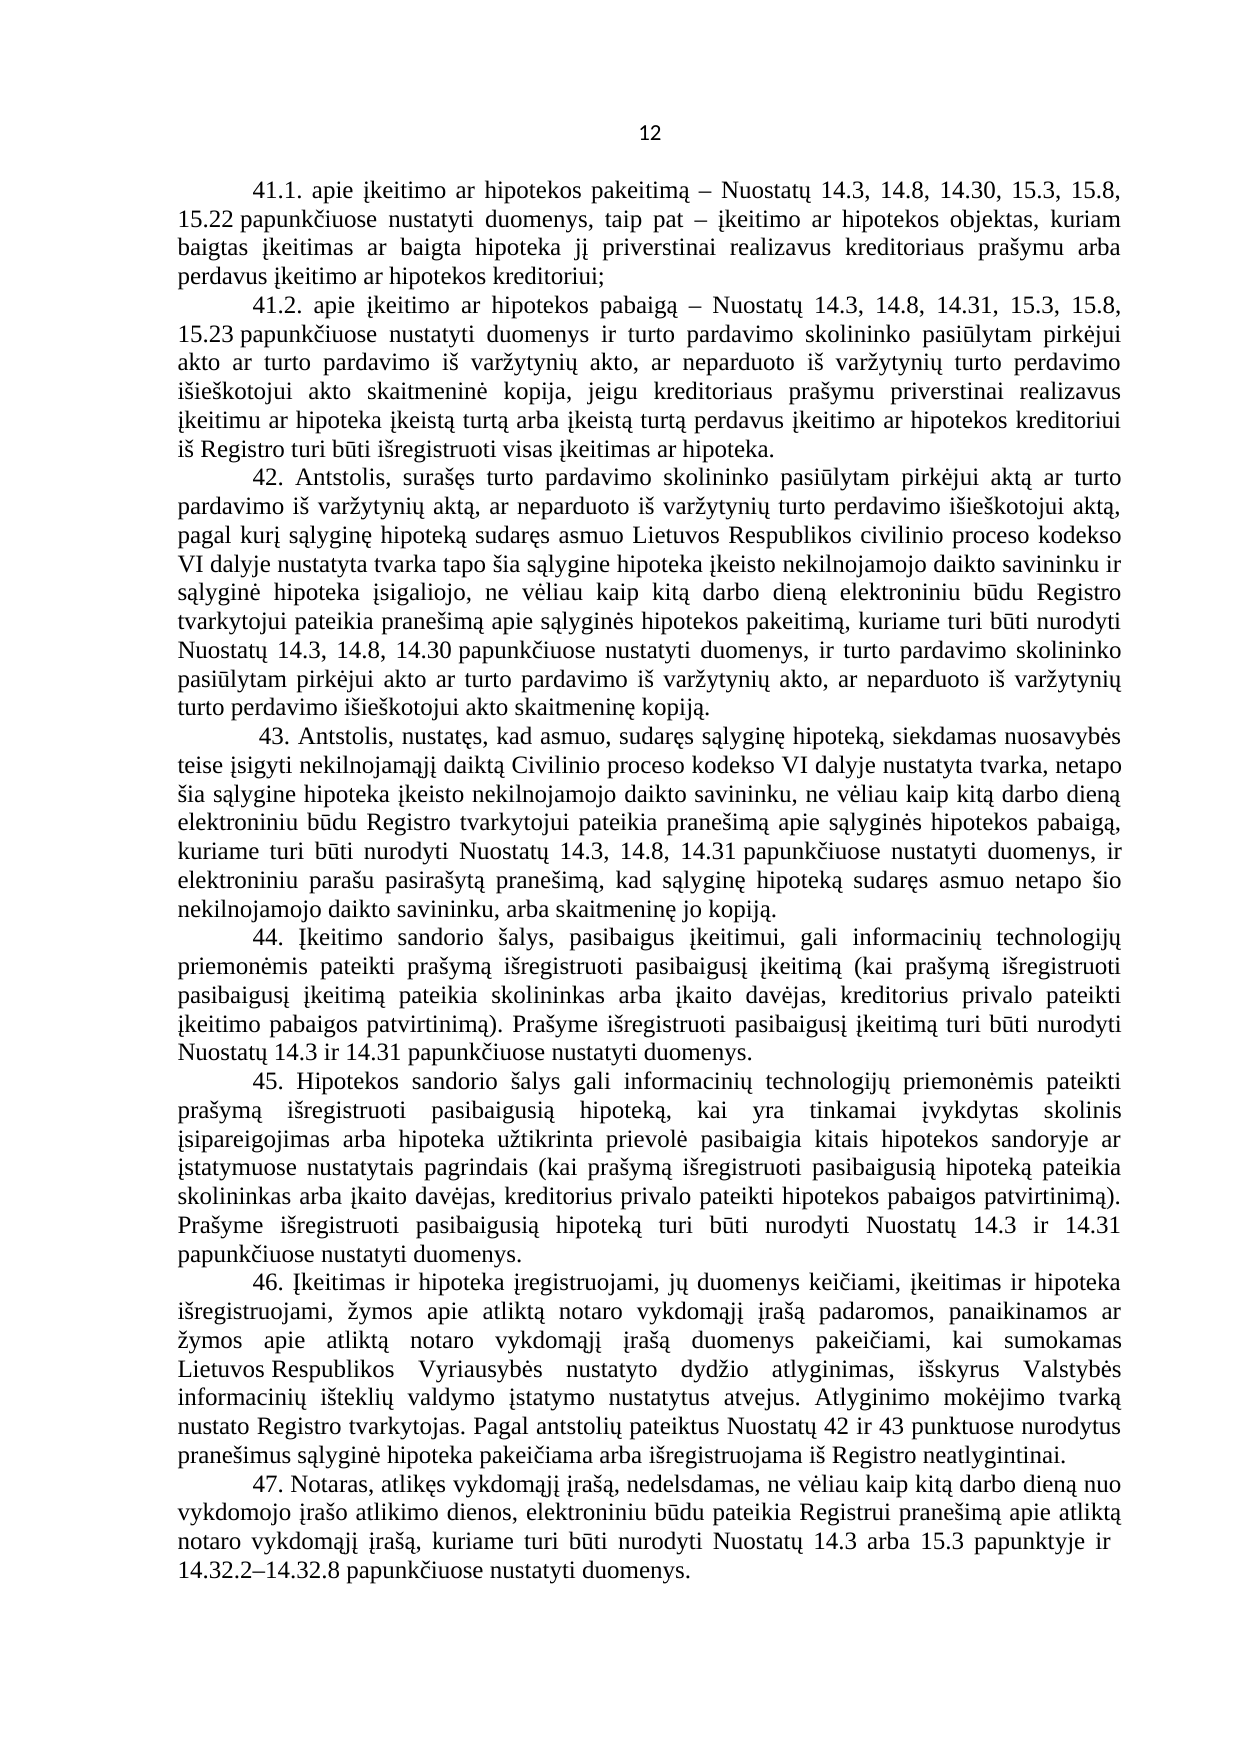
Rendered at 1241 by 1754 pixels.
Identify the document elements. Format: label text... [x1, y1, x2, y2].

text 47. Notaras, atlikęs vykdomąjį įrašą, nedelsdamas, ne vėliau kaip kitą darbo dieną nuo vykdomojo įrašo atlikimo dienos, elektroniniu būdu pateikia Registrui pranešimą apie atliktą notaro vykdomąjį įrašą, kuriame turi būti nurodyti Nuostatų 14.3 arba 15.3 papunktyje ir 14.32.2–14.32.8 papunkčiuose nustatyti duomenys. [177, 1469, 1122, 1584]
text 43. Antstolis, nustatęs, kad asmuo, sudaręs sąlyginę hipoteką, siekdamas nuosavybės teise įsigyti nekilnojamąjį daiktą Civilinio proceso kodekso VI dalyje nustatyta tvarka, netapo šia sąlygine hipoteka įkeisto nekilnojamojo daikto savininku, ne vėliau kaip kitą darbo dieną elektroniniu būdu Registro tvarkytojui pateikia pranešimą apie sąlyginės hipotekos pabaigą, kuriame turi būti nurodyti Nuostatų 14.3, 14.8, 14.31 papunkčiuose nustatyti duomenys, ir elektroniniu parašu pasirašytą pranešimą, kad sąlyginę hipoteką sudaręs asmuo netapo šio nekilnojamojo daikto savininku, arba skaitmeninę jo kopiją. [177, 721, 1122, 922]
text 41.1. apie įkeitimo ar hipotekos pakeitimą – Nuostatų 14.3, 14.8, 14.30, 15.3, 15.8, 15.22 papunkčiuose nustatyti duomenys, taip pat – įkeitimo ar hipotekos objektas, kuriam baigtas įkeitimas ar baigta hipoteka jį priverstinai realizavus kreditoriaus prašymu arba perdavus įkeitimo ar hipotekos kreditoriui; [177, 175, 1122, 290]
text 44. Įkeitimo sandorio šalys, pasibaigus įkeitimui, gali informacinių technologijų priemonėmis pateikti prašymą išregistruoti pasibaigusį įkeitimą (kai prašymą išregistruoti pasibaigusį įkeitimą pateikia skolininkas arba įkaito davėjas, kreditorius privalo pateikti įkeitimo pabaigos patvirtinimą). Prašyme išregistruoti pasibaigusį įkeitimą turi būti nurodyti Nuostatų 14.3 ir 14.31 papunkčiuose nustatyti duomenys. [177, 922, 1122, 1066]
text 41.2. apie įkeitimo ar hipotekos pabaigą – Nuostatų 14.3, 14.8, 14.31, 15.3, 15.8, 15.23 papunkčiuose nustatyti duomenys ir turto pardavimo skolininko pasiūlytam pirkėjui akto ar turto pardavimo iš varžytynių akto, ar neparduoto iš varžytynių turto perdavimo išieškotojui akto skaitmeninė kopija, jeigu kreditoriaus prašymu priverstinai realizavus įkeitimu ar hipoteka įkeistą turtą arba įkeistą turtą perdavus įkeitimo ar hipotekos kreditoriui iš Registro turi būti išregistruoti visas įkeitimas ar hipoteka. [177, 290, 1122, 462]
text 45. Hipotekos sandorio šalys gali informacinių technologijų priemonėmis pateikti prašymą išregistruoti pasibaigusią hipoteką, kai yra tinkamai įvykdytas skolinis įsipareigojimas arba hipoteka užtikrinta prievolė pasibaigia kitais hipotekos sandoryje ar įstatymuose nustatytais pagrindais (kai prašymą išregistruoti pasibaigusią hipoteką pateikia skolininkas arba įkaito davėjas, kreditorius privalo pateikti hipotekos pabaigos patvirtinimą). Prašyme išregistruoti pasibaigusią hipoteką turi būti nurodyti Nuostatų 14.3 ir 14.31 papunkčiuose nustatyti duomenys. [177, 1066, 1122, 1267]
text 42. Antstolis, surašęs turto pardavimo skolininko pasiūlytam pirkėjui aktą ar turto pardavimo iš varžytynių aktą, ar neparduoto iš varžytynių turto perdavimo išieškotojui aktą, pagal kurį sąlyginę hipoteką sudaręs asmuo Lietuvos Respublikos civilinio proceso kodekso VI dalyje nustatyta tvarka tapo šia sąlygine hipoteka įkeisto nekilnojamojo daikto savininku ir sąlyginė hipoteka įsigaliojo, ne vėliau kaip kitą darbo dieną elektroniniu būdu Registro tvarkytojui pateikia pranešimą apie sąlyginės hipotekos pakeitimą, kuriame turi būti nurodyti Nuostatų 14.3, 14.8, 14.30 papunkčiuose nustatyti duomenys, ir turto pardavimo skolininko pasiūlytam pirkėjui akto ar turto pardavimo iš varžytynių akto, ar neparduoto iš varžytynių turto perdavimo išieškotojui akto skaitmeninę kopiją. [177, 462, 1122, 721]
text 46. Įkeitimas ir hipoteka įregistruojami, jų duomenys keičiami, įkeitimas ir hipoteka išregistruojami, žymos apie atliktą notaro vykdomąjį įrašą padaromos, panaikinamos ar žymos apie atliktą notaro vykdomąjį įrašą duomenys pakeičiami, kai sumokamas Lietuvos Respublikos Vyriausybės nustatyto dydžio atlyginimas, išskyrus Valstybės informacinių išteklių valdymo įstatymo nustatytus atvejus. Atlyginimo mokėjimo tvarką nustato Registro tvarkytojas. Pagal antstolių pateiktus Nuostatų 42 ir 43 punktuose nurodytus pranešimus sąlyginė hipoteka pakeičiama arba išregistruojama iš Registro neatlygintinai. [177, 1267, 1122, 1469]
